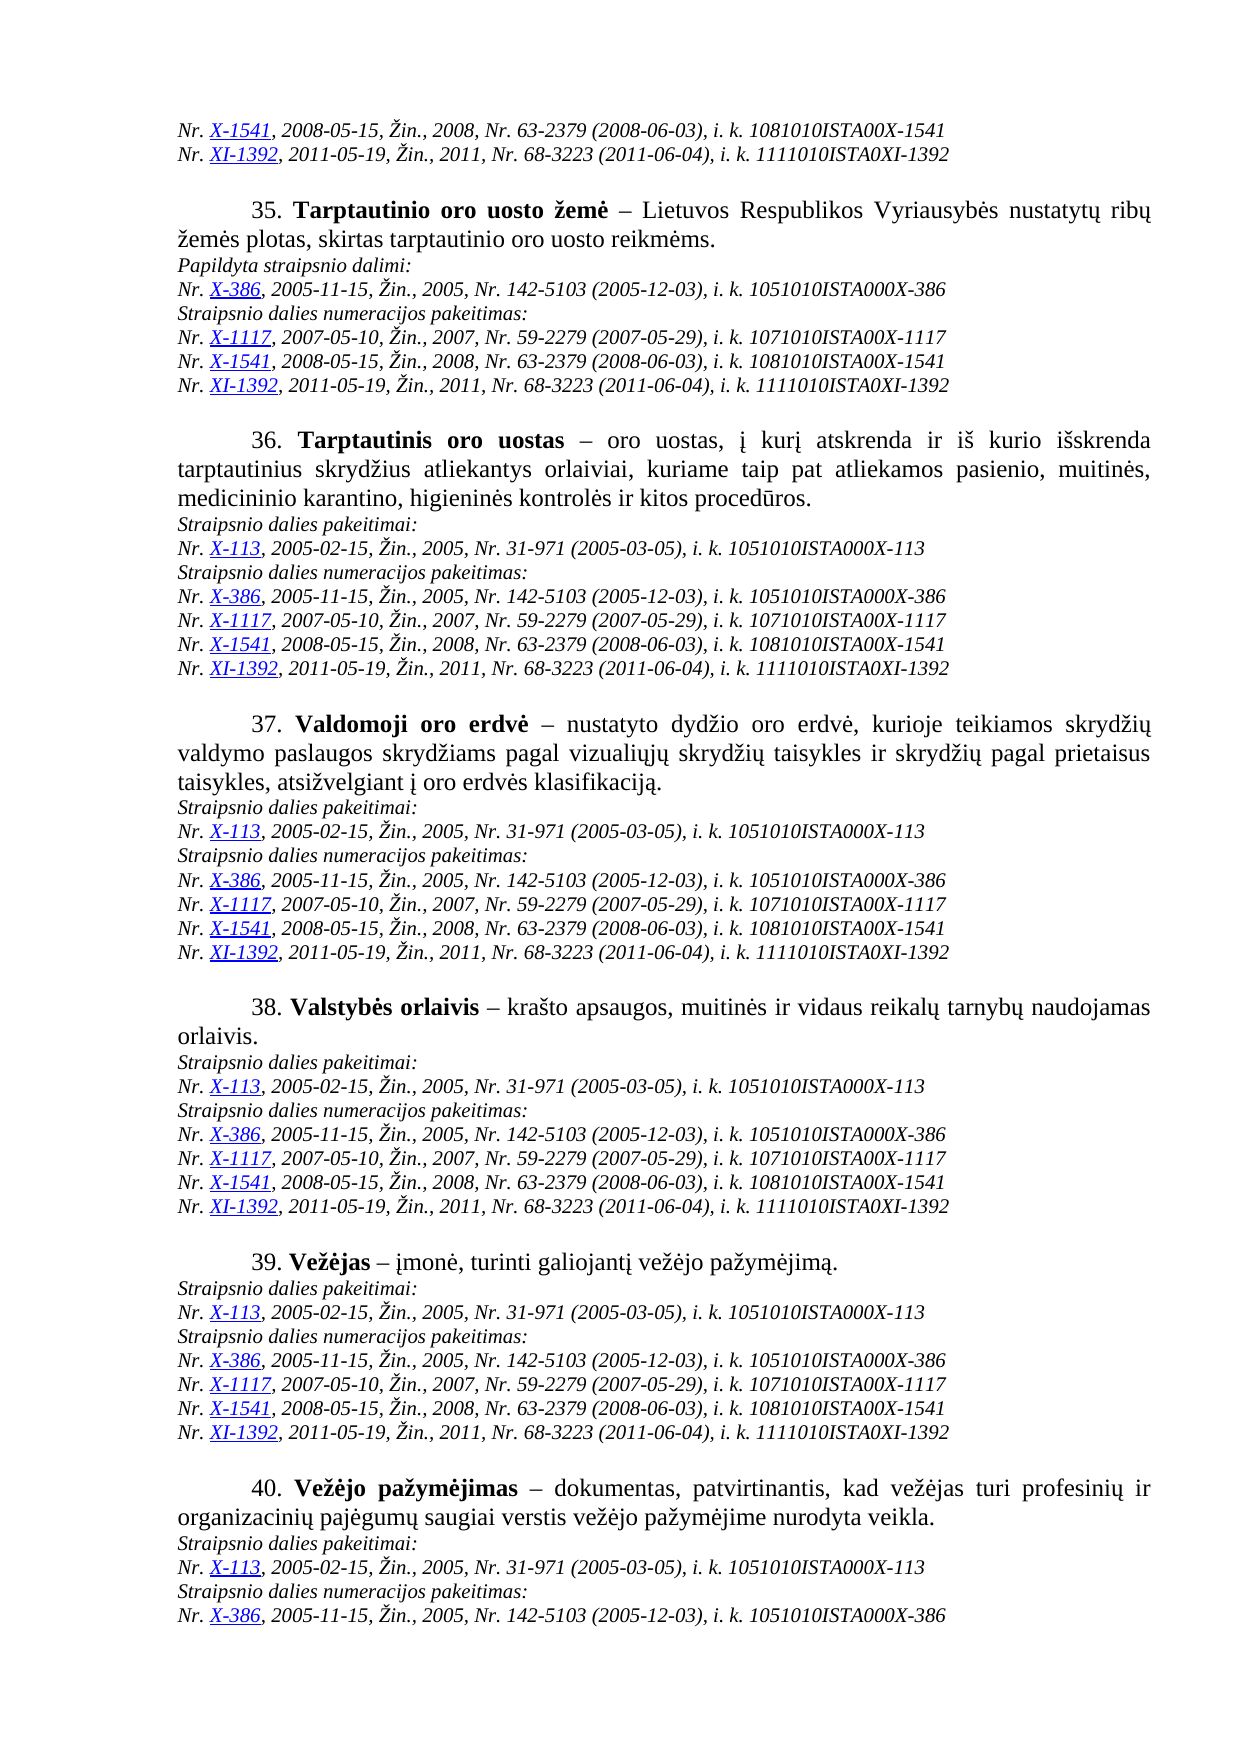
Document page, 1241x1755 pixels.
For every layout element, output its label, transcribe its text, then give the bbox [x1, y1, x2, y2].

text 35. Tarptautinio oro uosto žemė – Lietuvos Respublikos Vyriausybės nustatytų ribų žemės plotas, skirtas tarptautinio oro uosto reikmėms. [177, 195, 1152, 252]
text 40. Vežėjo pažymėjimas – dokumentas, patvirtinantis, kad vežėjas turi profesinių ir organizacinių pajėgumų saugiai verstis vežėjo pažymėjime nurodyta veikla. [177, 1473, 1152, 1531]
text Nr. X-113, 2005-02-15, Žin., 2005, Nr. 31-971 (2005-03-05), i. k. 1051010ISTA000X-113 [177, 1555, 1152, 1579]
text Straipsnio dalies numeracijos pakeitimas: [177, 1579, 1152, 1603]
text Nr. X-1117, 2007-05-10, Žin., 2007, Nr. 59-2279 (2007-05-29), i. k. 1071010ISTA00X-1117 [177, 1146, 1152, 1170]
text Nr. X-1541, 2008-05-15, Žin., 2008, Nr. 63-2379 (2008-06-03), i. k. 1081010ISTA00X-1541 [177, 632, 1152, 656]
text Nr. XI-1392, 2011-05-19, Žin., 2011, Nr. 68-3223 (2011-06-04), i. k. 1111010ISTA0XI-1392 [177, 142, 1152, 166]
text Nr. X-1541, 2008-05-15, Žin., 2008, Nr. 63-2379 (2008-06-03), i. k. 1081010ISTA00X-1541 [177, 349, 1152, 373]
text Straipsnio dalies numeracijos pakeitimas: [177, 1098, 1152, 1122]
text 39. Vežėjas – įmonė, turinti galiojantį vežėjo pažymėjimą. [177, 1247, 1152, 1276]
text Straipsnio dalies pakeitimai: [177, 795, 1152, 819]
text Nr. XI-1392, 2011-05-19, Žin., 2011, Nr. 68-3223 (2011-06-04), i. k. 1111010ISTA0XI-1392 [177, 1420, 1152, 1444]
text Nr. X-386, 2005-11-15, Žin., 2005, Nr. 142-5103 (2005-12-03), i. k. 1051010ISTA000X-386 [177, 1348, 1152, 1372]
text Nr. XI-1392, 2011-05-19, Žin., 2011, Nr. 68-3223 (2011-06-04), i. k. 1111010ISTA0XI-1392 [177, 940, 1152, 964]
text Nr. X-386, 2005-11-15, Žin., 2005, Nr. 142-5103 (2005-12-03), i. k. 1051010ISTA000X-386 [177, 1122, 1152, 1146]
text Nr. X-113, 2005-02-15, Žin., 2005, Nr. 31-971 (2005-03-05), i. k. 1051010ISTA000X-113 [177, 1300, 1152, 1324]
subtitle 37. Valdomoji oro erdvė – nustatyto dydžio oro erdvė, kurioje teikiamos skrydžių valdymo paslaugos skrydžiams pagal vizualiųjų skrydžių taisykles ir skrydžių pagal prietaisus taisykles, atsižvelgiant į oro erdvės klasifikaciją. [177, 709, 1152, 795]
text Nr. X-386, 2005-11-15, Žin., 2005, Nr. 142-5103 (2005-12-03), i. k. 1051010ISTA000X-386 [177, 584, 1152, 608]
text Nr. X-1541, 2008-05-15, Žin., 2008, Nr. 63-2379 (2008-06-03), i. k. 1081010ISTA00X-1541 [177, 916, 1152, 940]
text Straipsnio dalies pakeitimai: [177, 1276, 1152, 1300]
text Straipsnio dalies numeracijos pakeitimas: [177, 843, 1152, 867]
text Nr. X-386, 2005-11-15, Žin., 2005, Nr. 142-5103 (2005-12-03), i. k. 1051010ISTA000X-386 [177, 277, 1152, 301]
text Nr. X-386, 2005-11-15, Žin., 2005, Nr. 142-5103 (2005-12-03), i. k. 1051010ISTA000X-386 [177, 867, 1152, 892]
text Straipsnio dalies pakeitimai: [177, 512, 1152, 536]
text Straipsnio dalies pakeitimai: [177, 1531, 1152, 1555]
text Nr. X-1117, 2007-05-10, Žin., 2007, Nr. 59-2279 (2007-05-29), i. k. 1071010ISTA00X-1117 [177, 1372, 1152, 1396]
text Nr. X-113, 2005-02-15, Žin., 2005, Nr. 31-971 (2005-03-05), i. k. 1051010ISTA000X-113 [177, 819, 1152, 843]
text Straipsnio dalies numeracijos pakeitimas: [177, 560, 1152, 584]
text Nr. X-1541, 2008-05-15, Žin., 2008, Nr. 63-2379 (2008-06-03), i. k. 1081010ISTA00X-1541 [177, 1170, 1152, 1194]
text Nr. X-1117, 2007-05-10, Žin., 2007, Nr. 59-2279 (2007-05-29), i. k. 1071010ISTA00X-1117 [177, 892, 1152, 916]
text Papildyta straipsnio dalimi: [177, 252, 1152, 277]
text 36. Tarptautinis oro uostas – oro uostas, į kurį atskrenda ir iš kurio išskrenda tarptautinius skrydžius atliekantys orlaiviai, kuriame taip pat atliekamos pasienio, muitinės, medicininio karantino, higieninės kontrolės ir kitos procedūros. [177, 426, 1152, 512]
text Nr. XI-1392, 2011-05-19, Žin., 2011, Nr. 68-3223 (2011-06-04), i. k. 1111010ISTA0XI-1392 [177, 373, 1152, 397]
text Nr. X-113, 2005-02-15, Žin., 2005, Nr. 31-971 (2005-03-05), i. k. 1051010ISTA000X-113 [177, 1074, 1152, 1098]
text Nr. XI-1392, 2011-05-19, Žin., 2011, Nr. 68-3223 (2011-06-04), i. k. 1111010ISTA0XI-1392 [177, 656, 1152, 680]
text Nr. X-113, 2005-02-15, Žin., 2005, Nr. 31-971 (2005-03-05), i. k. 1051010ISTA000X-113 [177, 536, 1152, 560]
text Straipsnio dalies numeracijos pakeitimas: [177, 301, 1152, 325]
subtitle 38. Valstybės orlaivis – krašto apsaugos, muitinės ir vidaus reikalų tarnybų naudojamas orlaivis. [177, 992, 1152, 1050]
text Nr. X-1117, 2007-05-10, Žin., 2007, Nr. 59-2279 (2007-05-29), i. k. 1071010ISTA00X-1117 [177, 608, 1152, 632]
text Nr. X-1117, 2007-05-10, Žin., 2007, Nr. 59-2279 (2007-05-29), i. k. 1071010ISTA00X-1117 [177, 325, 1152, 349]
text Straipsnio dalies numeracijos pakeitimas: [177, 1324, 1152, 1348]
text Straipsnio dalies pakeitimai: [177, 1050, 1152, 1074]
text Nr. X-1541, 2008-05-15, Žin., 2008, Nr. 63-2379 (2008-06-03), i. k. 1081010ISTA00X-1541 [177, 1396, 1152, 1420]
text Nr. XI-1392, 2011-05-19, Žin., 2011, Nr. 68-3223 (2011-06-04), i. k. 1111010ISTA0XI-1392 [177, 1194, 1152, 1218]
text Nr. X-386, 2005-11-15, Žin., 2005, Nr. 142-5103 (2005-12-03), i. k. 1051010ISTA000X-386 [177, 1603, 1152, 1627]
text Nr. X-1541, 2008-05-15, Žin., 2008, Nr. 63-2379 (2008-06-03), i. k. 1081010ISTA00X-1541 [177, 118, 1152, 142]
